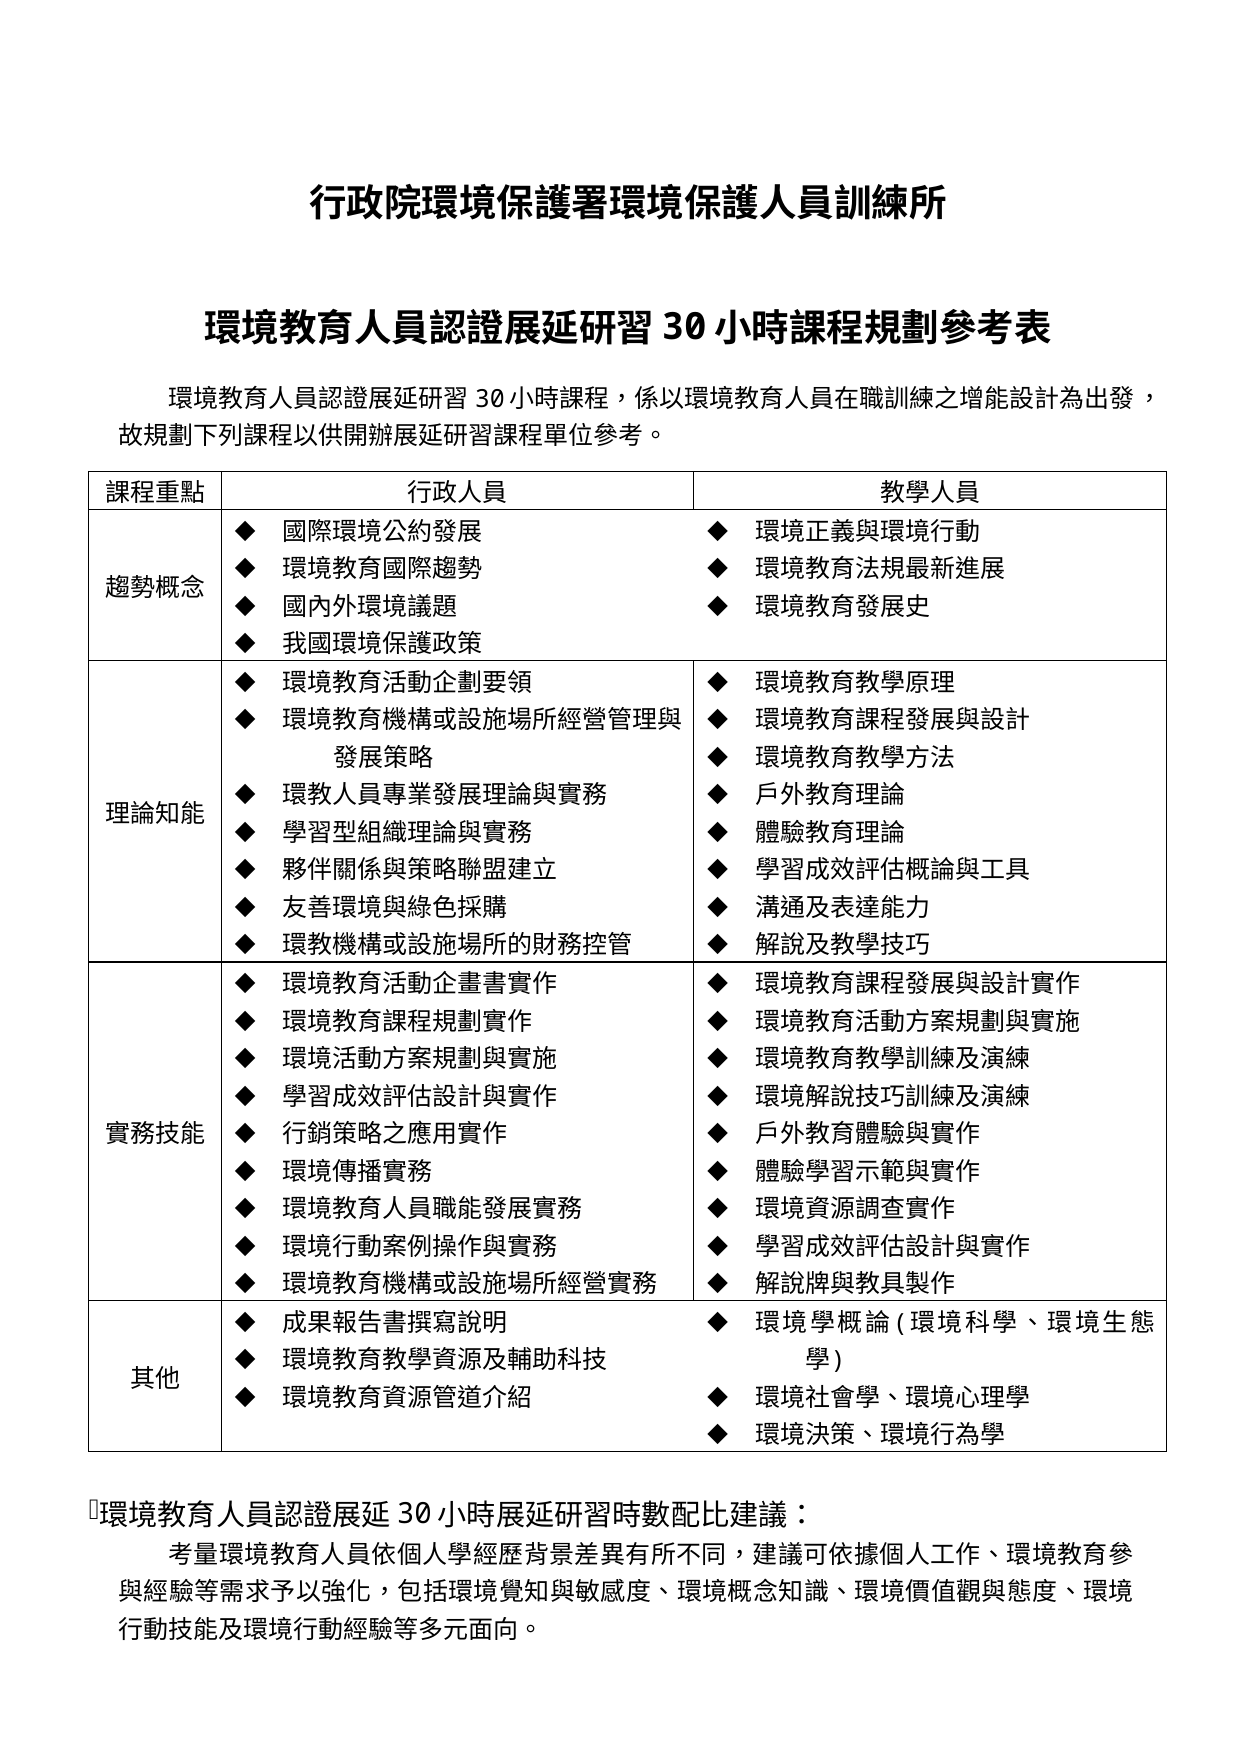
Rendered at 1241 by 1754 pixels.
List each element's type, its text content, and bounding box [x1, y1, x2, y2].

table_cell 環境正義與環境行動 環境教育法規最新進展 環境教育發展史 [694, 510, 1166, 660]
table_header 課程重點 [89, 472, 221, 509]
text 環境教育人員認證展延研習30小時課程，係以環境教育人員在職訓練之增能設計為出發，故規劃下列課程以供開辦展延研習課程單位參考。 [118, 377, 1137, 452]
table_cell 環境教育課程發展與設計實作 環境教育活動方案規劃與實施 環境教育教學訓練及演練 環境解說技巧訓練及演練 戶外教育體驗與實作 體驗學習示範與實作 環境資源調查實作 學習成效評估設計與實作 解說牌與教具製作 [694, 963, 1166, 1300]
text 環境教育人員認證展延30小時展延研習時數配比建議： [88, 1471, 1137, 1533]
table_header 行政人員 [222, 472, 693, 509]
text 考量環境教育人員依個人學經歷背景差異有所不同，建議可依據個人工作、環境教育參與經驗等需求予以強化，包括環境覺知與敏感度、環境概念知識、環境價值觀與態度、環境行動技能及環境行動經驗等多元面向。 [118, 1533, 1137, 1646]
table_cell 趨勢概念 [89, 510, 221, 660]
table_cell 成果報告書撰寫說明 環境教育教學資源及輔助科技 環境教育資源管道介紹 [222, 1301, 694, 1451]
table_cell 實務技能 [89, 963, 221, 1300]
table_cell 國際環境公約發展 環境教育國際趨勢 國內外環境議題 我國環境保護政策 [222, 510, 694, 660]
table_cell 環境教育活動企畫書實作 環境教育課程規劃實作 環境活動方案規劃與實施 學習成效評估設計與實作 行銷策略之應用實作 環境傳播實務 環境教育人員職能發展實務 環境行動案例操作與實務 環境教育機構或設施場所經營實務 [222, 963, 693, 1300]
table_header 教學人員 [694, 472, 1166, 509]
table_cell 環境學概論(環境科學、環境生態學) 環境社會學、環境心理學 環境決策、環境行為學 [694, 1301, 1166, 1451]
subtitle 環境教育人員認證展延研習30小時課程規劃參考表 [118, 283, 1137, 346]
table_cell 其他 [89, 1301, 221, 1451]
table_cell 理論知能 [89, 661, 221, 961]
table_cell 環境教育教學原理 環境教育課程發展與設計 環境教育教學方法 戶外教育理論 體驗教育理論 學習成效評估概論與工具 溝通及表達能力 解說及教學技巧 [694, 661, 1166, 961]
table_cell 環境教育活動企劃要領 環境教育機構或設施場所經營管理與發展策略 環教人員專業發展理論與實務 學習型組織理論與實務 夥伴關係與策略聯盟建立 友善環境與綠色採購 環教機構或設施場所的財務控管 [222, 661, 693, 961]
subtitle 行政院環境保護署環境保護人員訓練所 [118, 158, 1137, 221]
